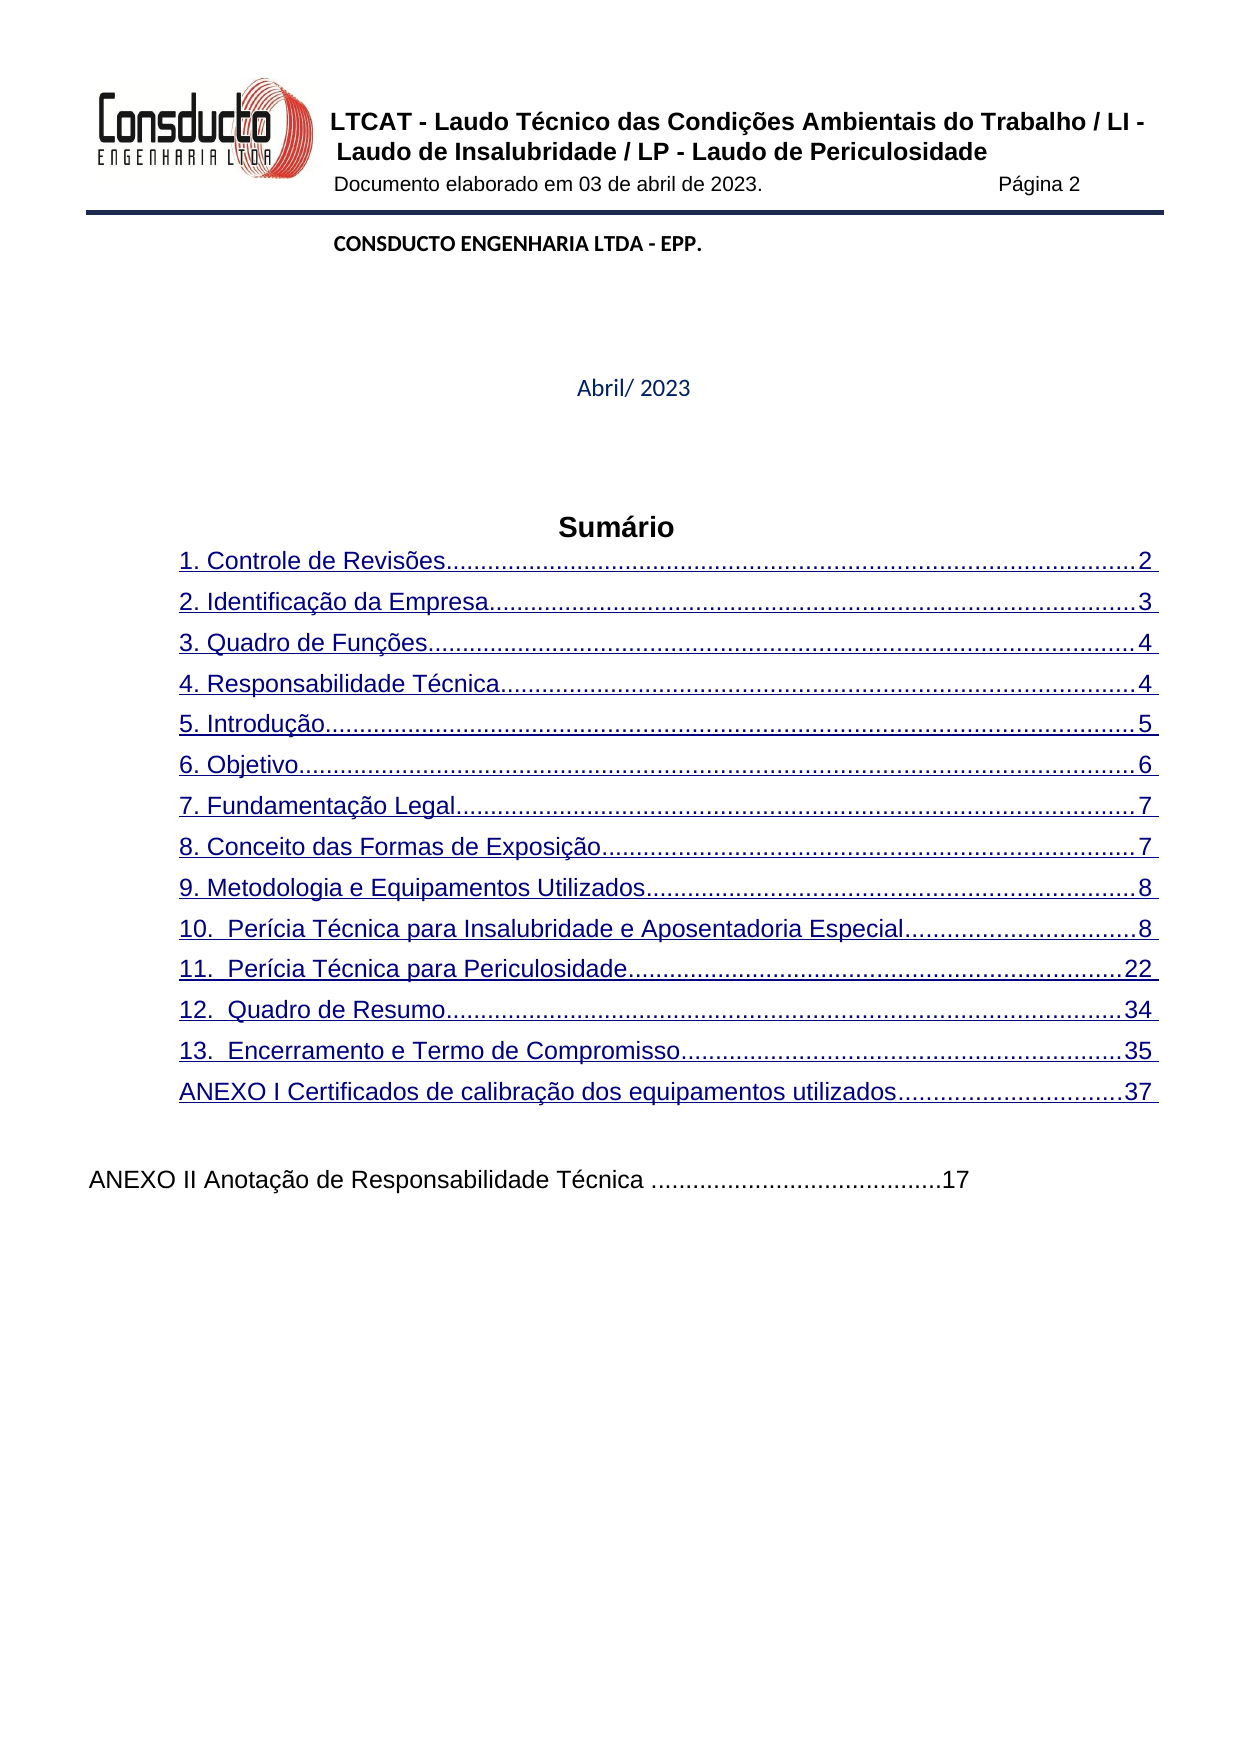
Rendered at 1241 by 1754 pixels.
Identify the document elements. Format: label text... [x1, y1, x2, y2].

text 6. Objetivo 6 [179, 750, 1159, 775]
text 5. Introdução 5 [179, 709, 1159, 734]
text ANEXO II Anotação de Responsabilidade Técnica ..........................................17 [88, 1165, 1160, 1194]
text 4. Responsabilidade Técnica 4 [179, 669, 1159, 694]
text 8. Conceito das Formas de Exposição 7 [179, 832, 1159, 857]
text 7. Fundamentação Legal 7 [179, 791, 1159, 816]
text 1. Controle de Revisões 2 [179, 546, 1159, 571]
text Sumário [88, 510, 1152, 544]
text 11. Perícia Técnica para Periculosidade 22 [179, 954, 1159, 979]
text 3. Quadro de Funções 4 [179, 628, 1159, 653]
text 13. Encerramento e Termo de Compromisso 35 [179, 1036, 1159, 1061]
text 9. Metodologia e Equipamentos Utilizados 8 [179, 873, 1159, 898]
text 12. Quadro de Resumo 34 [179, 995, 1159, 1020]
text 2. Identificação da Empresa 3 [179, 587, 1159, 612]
text 10. Perícia Técnica para Insalubridade e Aposentadoria Especial 8 [179, 914, 1159, 939]
text Abril/ 2023 [117, 372, 1162, 403]
text ANEXO I Certificados de calibração dos equipamentos utilizados 37 [179, 1077, 1159, 1102]
